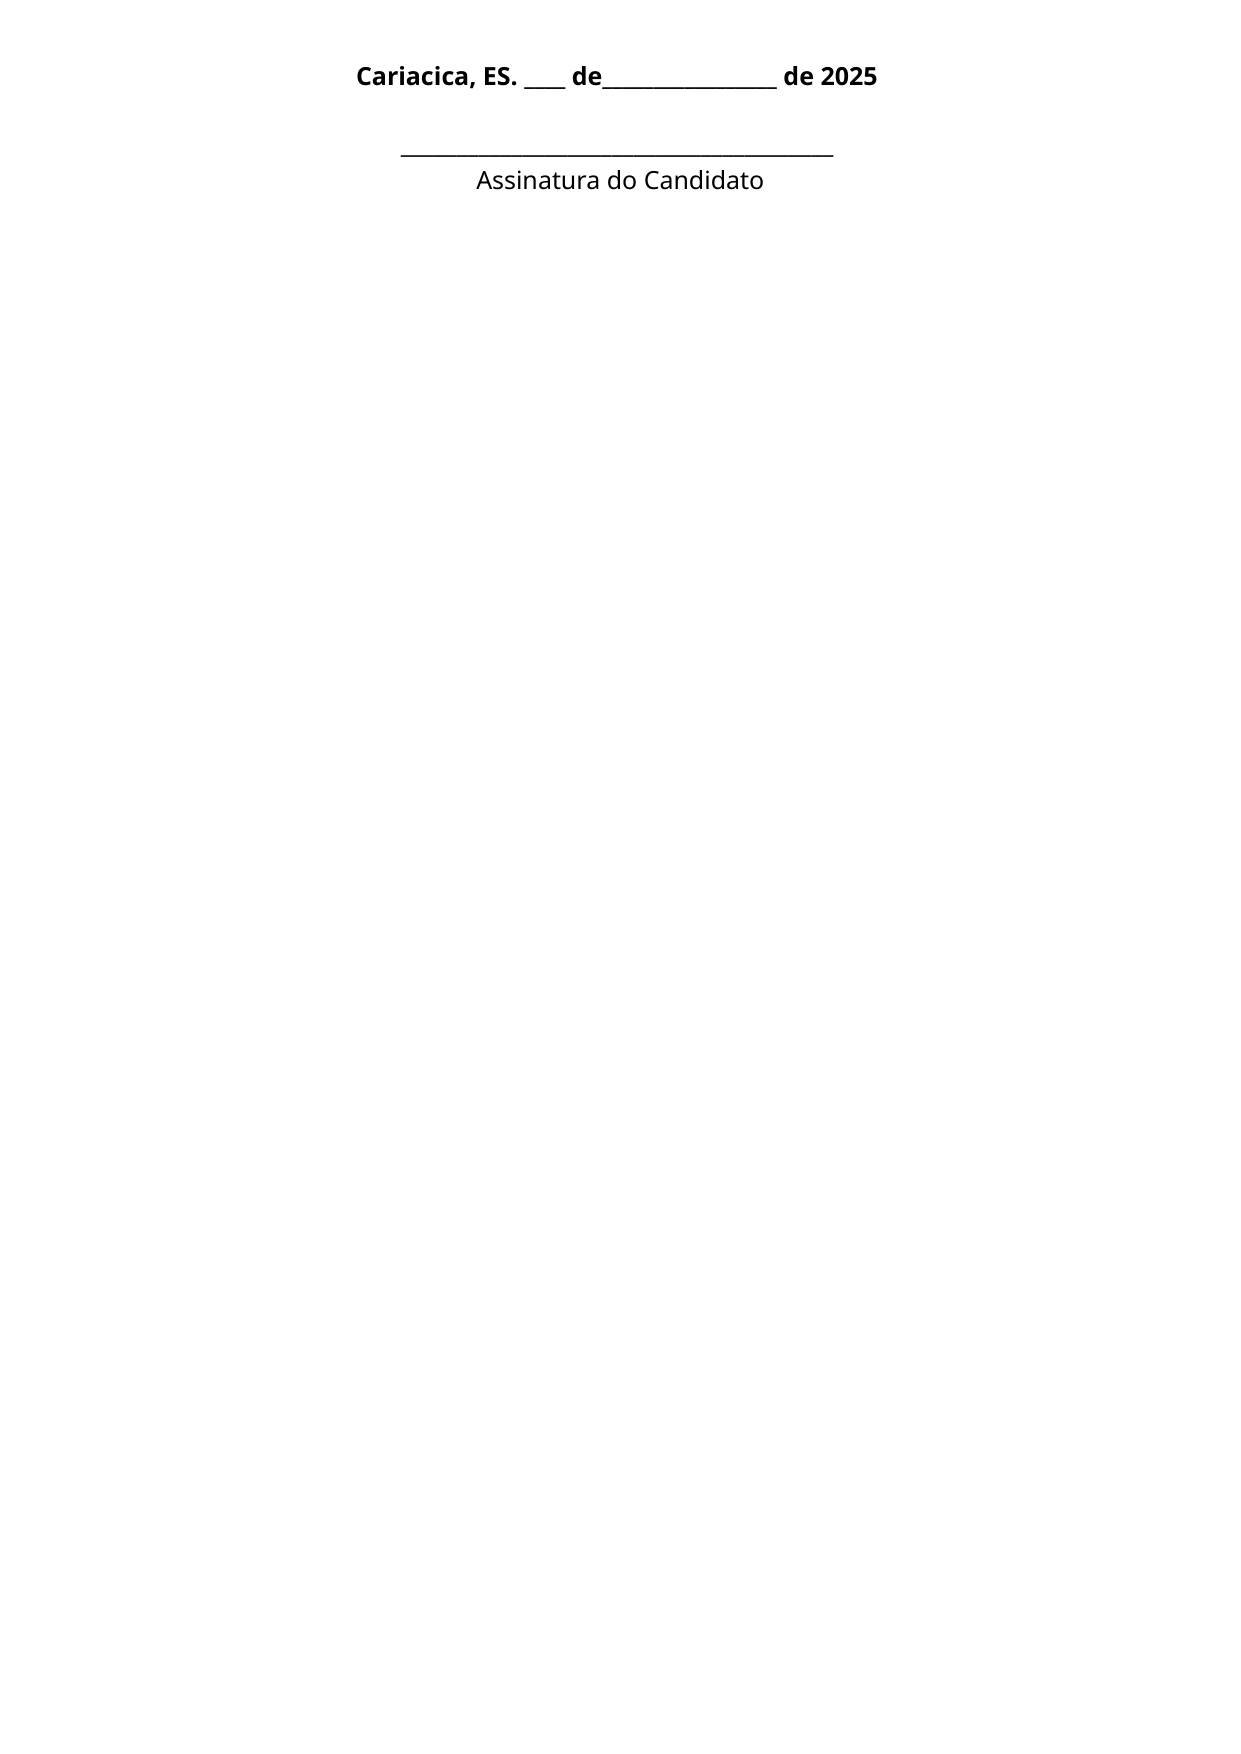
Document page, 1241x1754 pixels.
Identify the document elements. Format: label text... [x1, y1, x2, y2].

text Cariacica, ES. ____ de_________________ de 2025 [118, 59, 1122, 93]
text _______________________________________ [118, 127, 1122, 161]
text Assinatura do Candidato [118, 162, 1122, 197]
